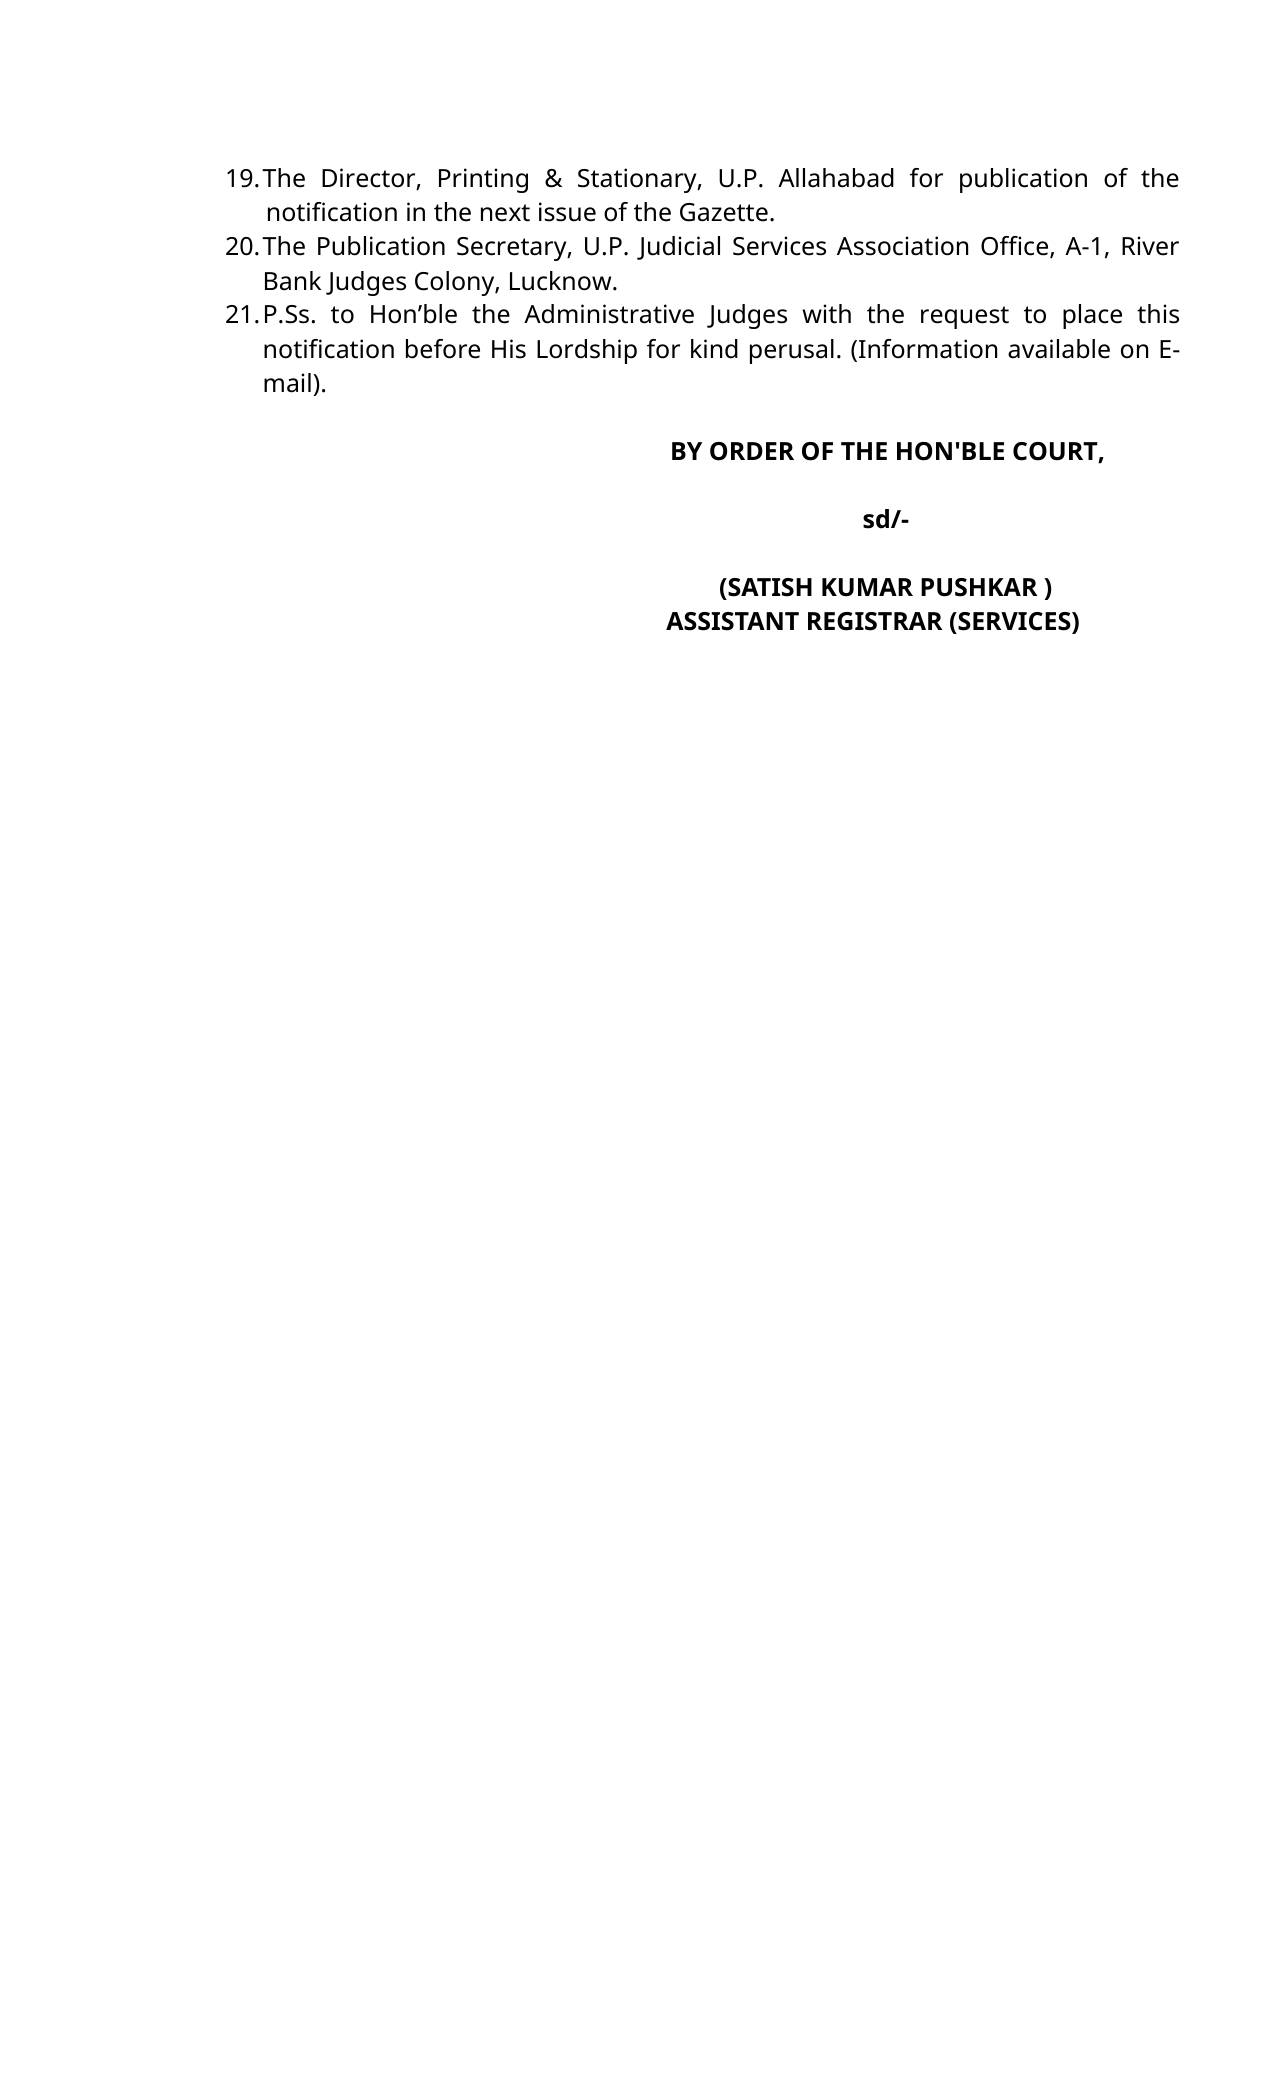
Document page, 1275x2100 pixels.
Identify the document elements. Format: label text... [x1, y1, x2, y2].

text (SATISH KUMAR PUSHKAR ) [562, 536, 1181, 604]
list The Publication Secretary, U.P. Judicial Services Association Office, A-1, River Bank Judges Colony, Lucknow. [225, 229, 1181, 297]
text BY ORDER OF THE HON'BLE COURT, [187, 433, 1181, 467]
list P.Ss. to Hon’ble the Administrative Judges with the request to place this notification before His Lordship for kind perusal. (Information available on E-mail). [225, 297, 1181, 399]
text ASSISTANT REGISTRAR (SERVICES) [562, 604, 1181, 638]
text sd/- [562, 502, 1181, 536]
list The Director, Printing & Stationary, U.P. Allahabad for publication of the notification in the next issue of the Gazette. [225, 161, 1181, 229]
